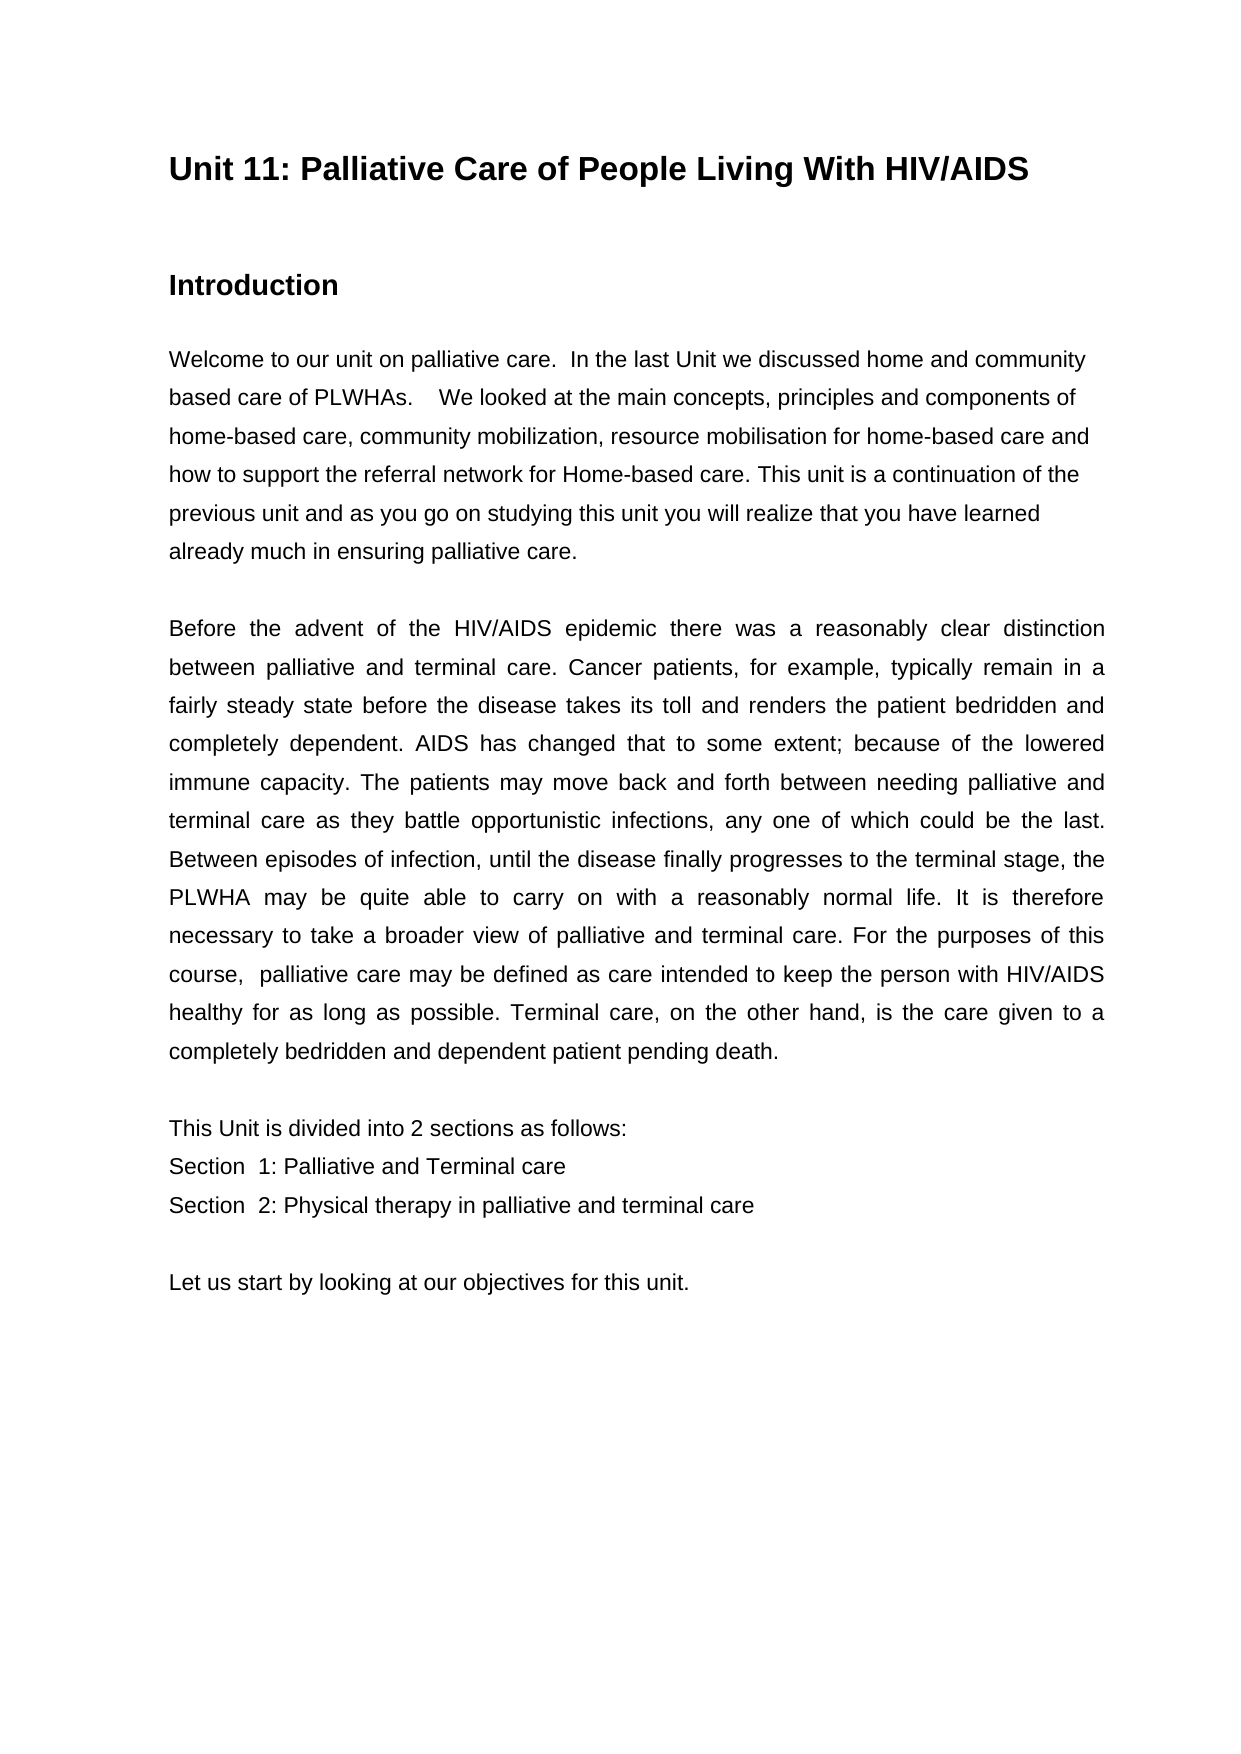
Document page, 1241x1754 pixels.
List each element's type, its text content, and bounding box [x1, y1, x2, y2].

text Unit 11: Palliative Care of People Living With HIV/AIDS [169, 150, 1106, 187]
text Let us start by looking at our objectives for this unit. [169, 1269, 1106, 1295]
text Section 1: Palliative and Terminal care [169, 1154, 1106, 1179]
text Before the advent of the HIV/AIDS epidemic there was a reasonably clear distinction between palliative and terminal care. Cancer patients, for example, typically remain in a fairly steady state before the disease takes its toll and renders the patient bedridden and completely dependent. AIDS has changed that to some extent; because of the lowered immune capacity. The patients may move back and forth between needing palliative and terminal care as they battle opportunistic infections, any one of which could be the last. Between episodes of infection, until the disease finally progresses to the terminal stage, the PLWHA may be quite able to carry on with a reasonably normal life. It is therefore necessary to take a broader view of palliative and terminal care. For the purposes of this course, palliative care may be defined as care intended to keep the person with HIV/AIDS healthy for as long as possible. Terminal care, on the other hand, is the care given to a completely bedridden and dependent patient pending death. [169, 616, 1106, 1064]
text Section 2: Physical therapy in palliative and terminal care [169, 1192, 1106, 1218]
subtitle Introduction [169, 269, 1106, 302]
text This Unit is divided into 2 sections as follows: [169, 1115, 1106, 1141]
text Welcome to our unit on palliative care. In the last Unit we discussed home and community based care of PLWHAs. We looked at the main concepts, principles and components of home-based care, community mobilization, resource mobilisation for home-based care and how to support the referral network for Home-based care. This unit is a continuation of the previous unit and as you go on studying this unit you will realize that you have learned already much in ensuring palliative care. [169, 347, 1106, 564]
